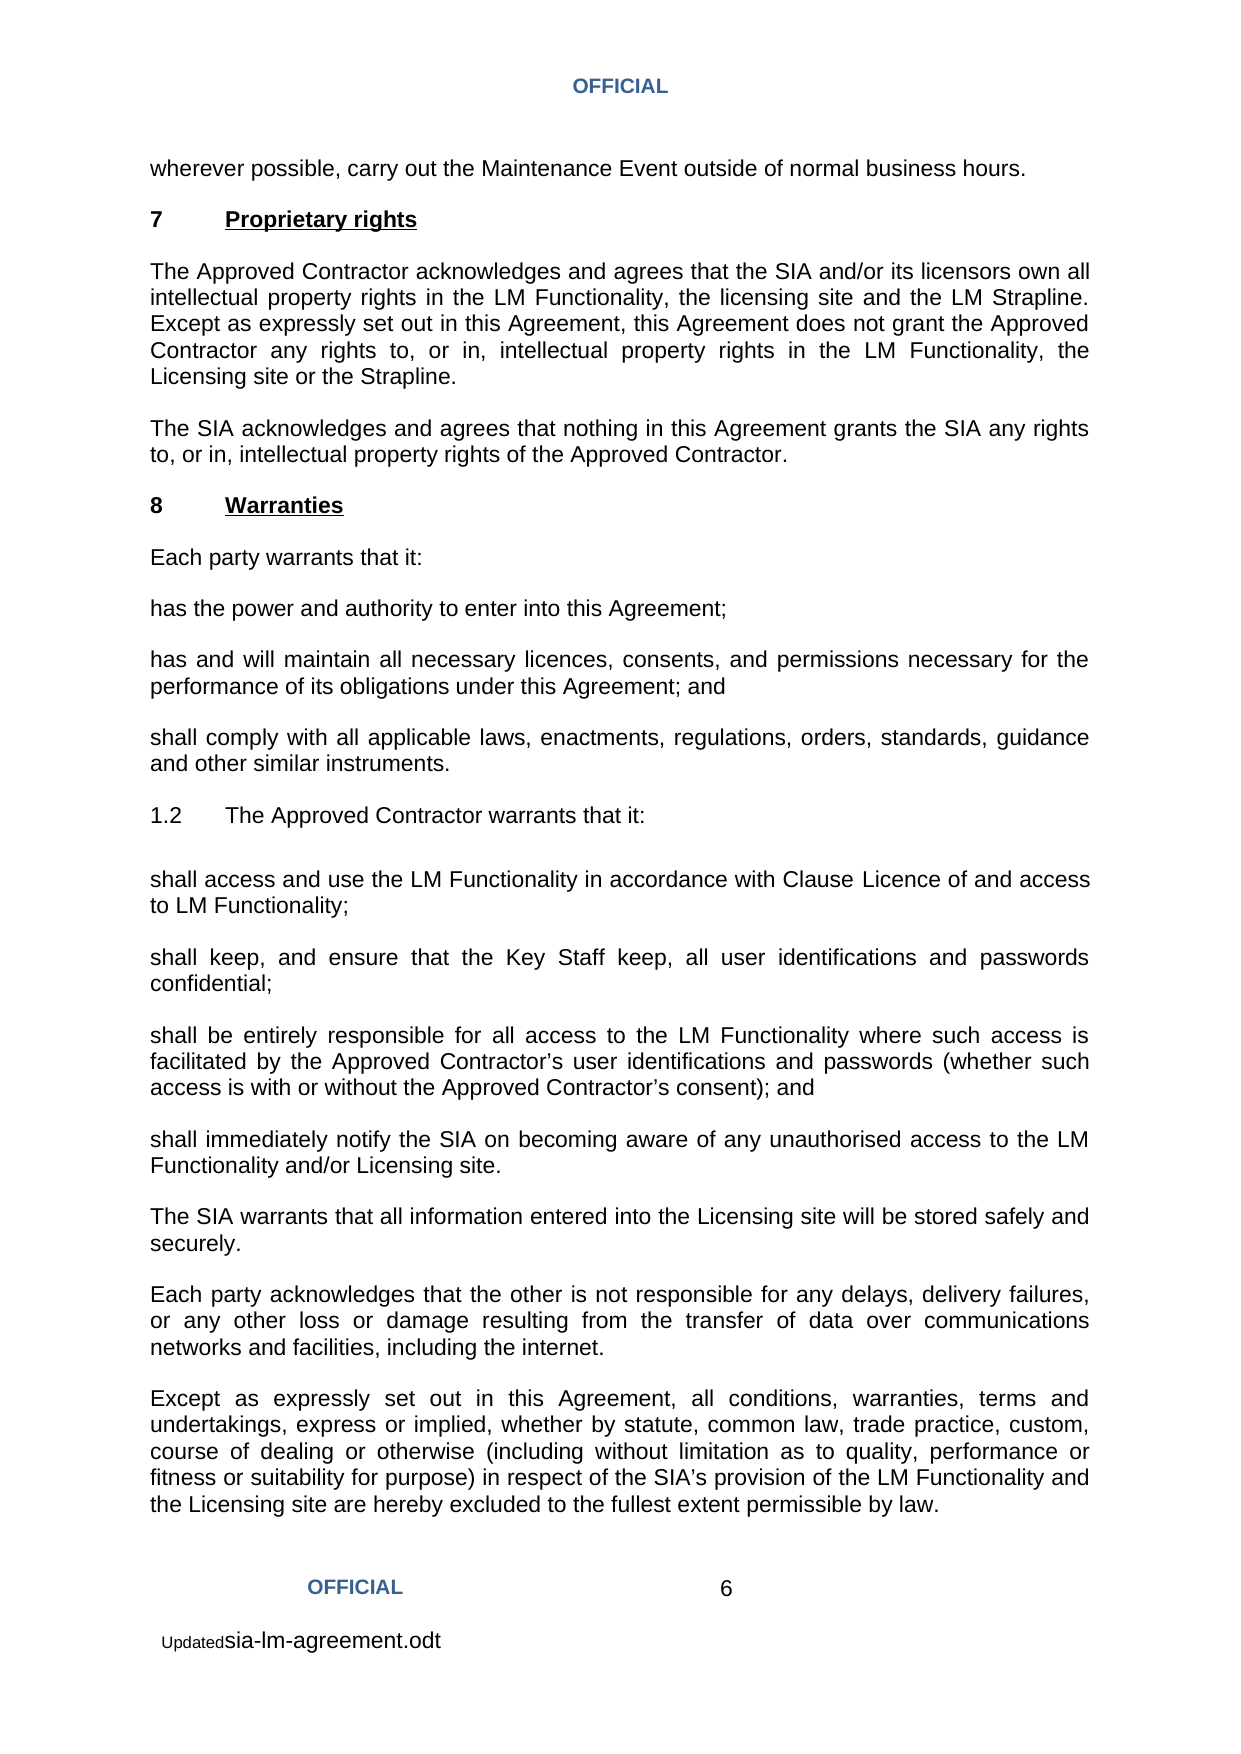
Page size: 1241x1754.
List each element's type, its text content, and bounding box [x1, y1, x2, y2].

subtitle has the power and authority to enter into this Agreement; [150, 595, 1091, 621]
subtitle Each party warrants that it: [150, 543, 1091, 570]
subtitle shall keep, and ensure that the Key Staff keep, all user identifications and passwords confidential; [150, 944, 1091, 997]
subtitle The SIA warrants that all information entered into the Licensing site will be stored safely and securely. [150, 1203, 1091, 1256]
subtitle shall access and use the LM Functionality in accordance with Clause 2; [150, 866, 1091, 919]
subtitle The Approved Contractor warrants that it: [150, 802, 1091, 828]
subtitle The Approved Contractor acknowledges and agrees that the SIA and/or its licensors own all intellectual property rights in the LM Functionality, the licensing site and the LM Strapline. Except as expressly set out in this Agreement, this Agreement does not grant the Approved Contractor any rights to, or in, intellectual property rights in the LM Functionality, the Licensing site or the Strapline. [150, 258, 1091, 389]
subtitle Each party acknowledges that the other is not responsible for any delays, delivery failures, or any other loss or damage resulting from the transfer of data over communications networks and facilities, including the internet. [150, 1281, 1091, 1360]
subtitle shall comply with all applicable laws, enactments, regulations, orders, standards, guidance and other similar instruments. [150, 724, 1091, 777]
subtitle wherever possible, carry out the Maintenance Event outside of normal business hours. [150, 155, 1091, 181]
subtitle shall be entirely responsible for all access to the LM Functionality where such access is facilitated by the Approved Contractor’s user identifications and passwords (whether such access is with or without the Approved Contractor’s consent); and [150, 1022, 1091, 1101]
subtitle Except as expressly set out in this Agreement, all conditions, warranties, terms and undertakings, express or implied, whether by statute, common law, trade practice, custom, course of dealing or otherwise (including without limitation as to quality, performance or fitness or suitability for purpose) in respect of the SIA’s provision of the LM Functionality and the Licensing site are hereby excluded to the fullest extent permissible by law. [150, 1385, 1091, 1517]
subtitle Warranties [150, 492, 1091, 518]
subtitle has and will maintain all necessary licences, consents, and permissions necessary for the performance of its obligations under this Agreement; and [150, 646, 1091, 699]
subtitle The SIA acknowledges and agrees that nothing in this Agreement grants the SIA any rights to, or in, intellectual property rights of the Approved Contractor. [150, 414, 1091, 467]
subtitle shall immediately notify the SIA on becoming aware of any unauthorised access to the LM Functionality and/or Licensing site. [150, 1126, 1091, 1178]
subtitle Proprietary rights [150, 206, 1091, 233]
